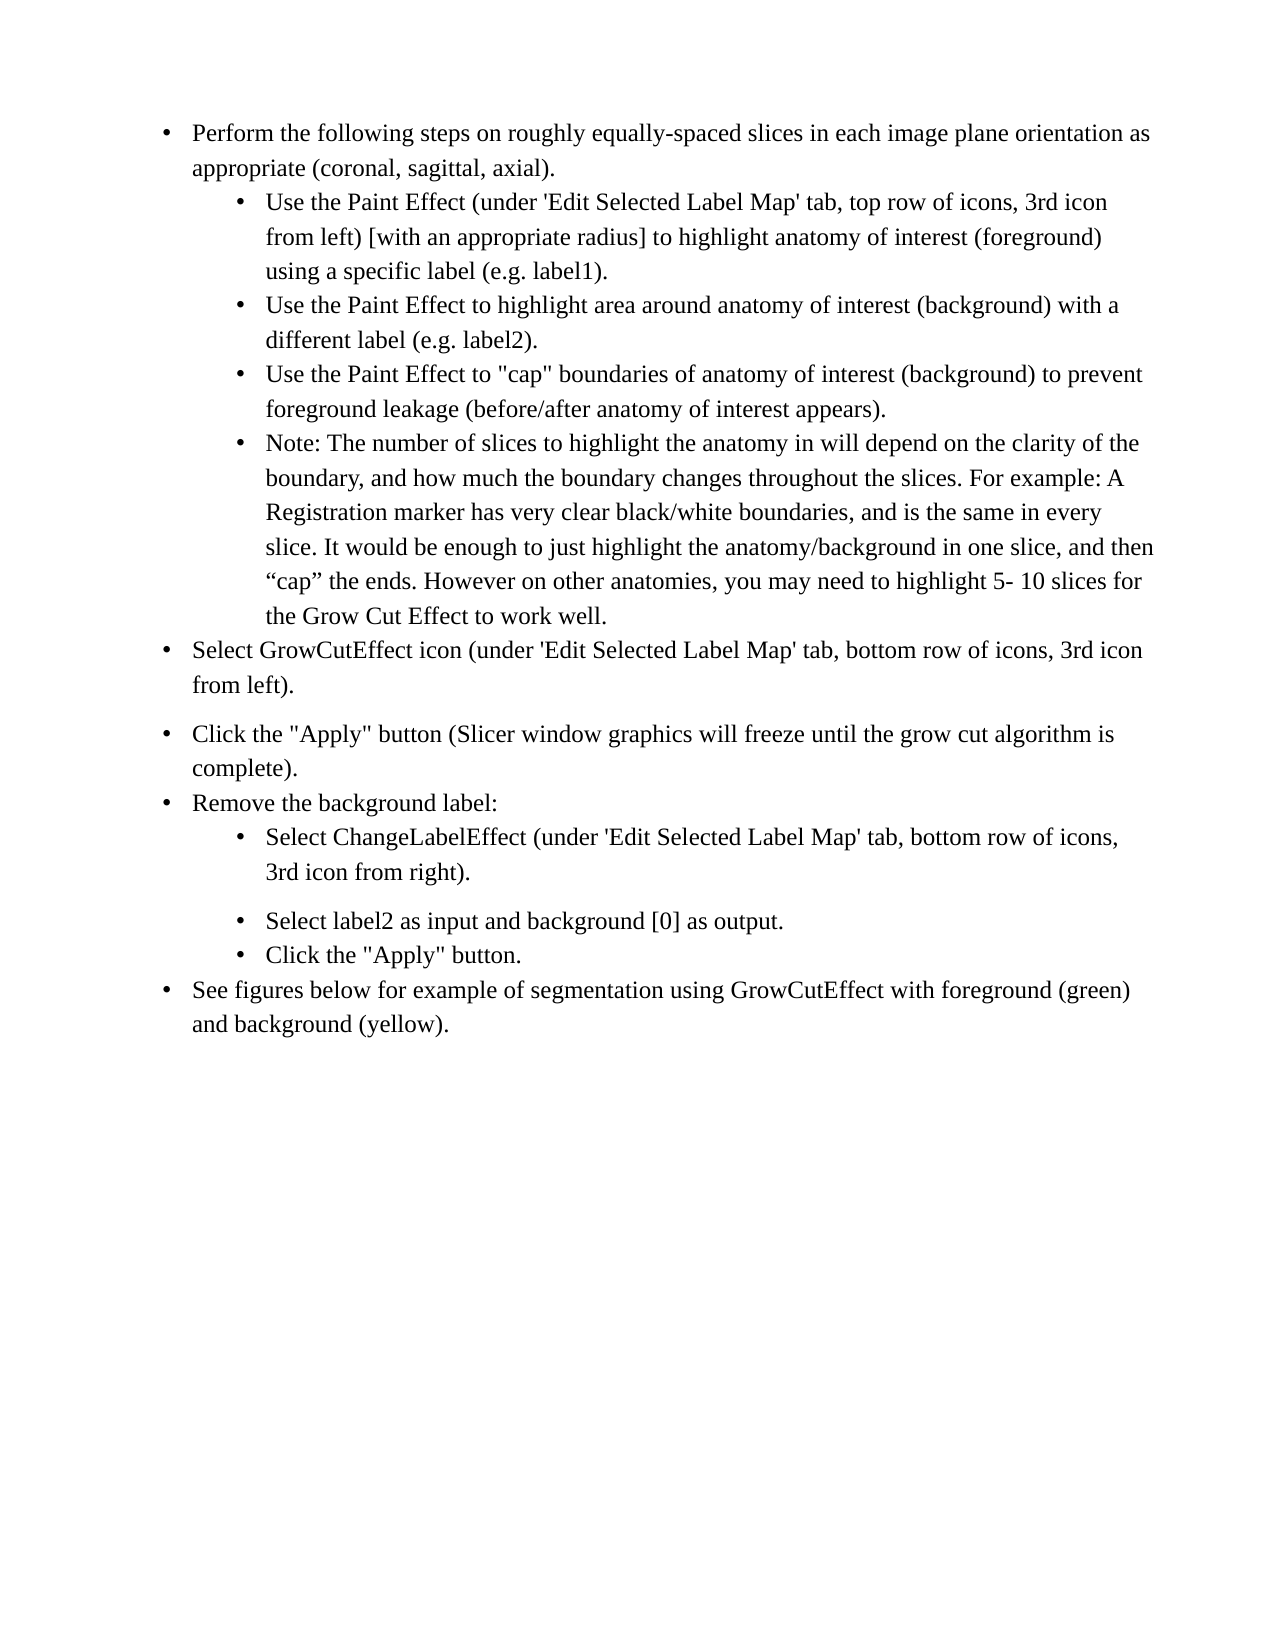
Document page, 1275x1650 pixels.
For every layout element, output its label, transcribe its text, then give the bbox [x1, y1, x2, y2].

list Click the "Apply" button. [236, 802, 1157, 831]
list Use the Paint Effect to highlight area around anatomy of interest (background) with a different label (e.g. label2). [236, 153, 1157, 216]
list See figures below for example of segmentation using GrowCutEffect with foreground (green) and background (yellow). [162, 837, 1157, 900]
list Select label2 as input and background [0] as output. [236, 768, 1157, 797]
list Select ChangeLabelEffect (under 'Edit Selected Label Map' tab, bottom row of icons, 3rd icon from right). [236, 684, 1157, 748]
list Select GrowCutEffect icon (under 'Edit Selected Label Map' tab, bottom row of icons, 3rd icon from left). [162, 497, 1157, 561]
list Use the Paint Effect (under 'Edit Selected Label Map' tab, top row of icons, 3rd icon from left) [with an appropriate radius] to highlight anatomy of interest (foreground) using a specific label (e.g. label1). [236, 118, 1157, 147]
list Click the "Apply" button (Slicer window graphics will freeze until the grow cut algorithm is complete). [162, 581, 1157, 644]
list Use the Paint Effect to "cap" boundaries of anatomy of interest (background) to prevent foreground leakage (before/after anatomy of interest appears). [236, 222, 1157, 285]
picture [628, 1240, 1043, 1650]
picture [184, 920, 579, 1431]
list Remove the background label: [162, 650, 1157, 679]
list Note: The number of slices to highlight the anatomy in will depend on the clarity of the boundary, and how much the boundary changes throughout the slices. For example: A Registration marker has very clear black/white boundaries, and is the same in every slice. It would be enough to just highlight the anatomy/background in one slice, and then “cap” the ends. However on other anatomies, you may need to highlight 5- 10 slices for the Grow Cut Effect to work well. [236, 291, 1157, 492]
